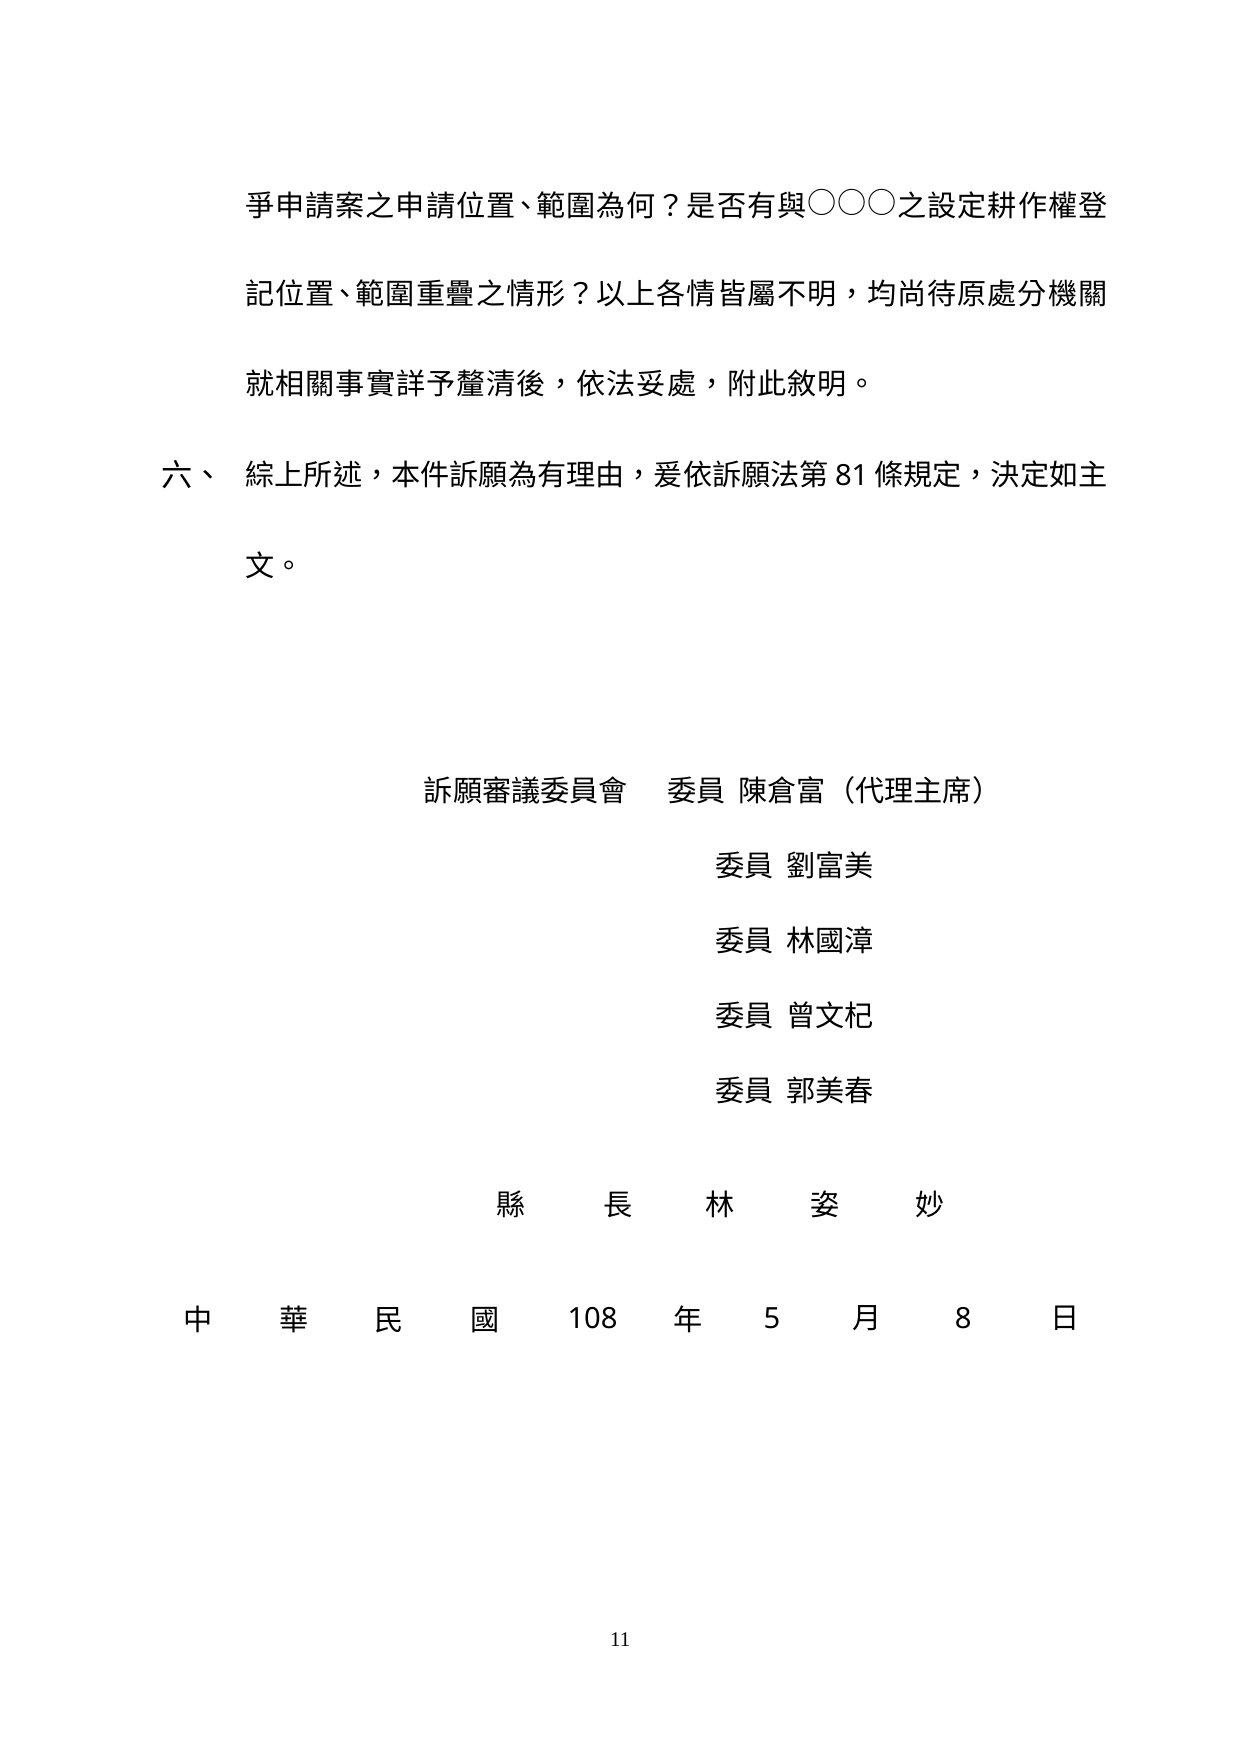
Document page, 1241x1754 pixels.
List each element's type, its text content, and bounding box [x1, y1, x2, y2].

table_cell 綜上所述，本件訴願為有理由，爰依訴願法第81條規定，決定如主文。 [234, 436, 1118, 601]
table_cell 委員 曾文杞 [704, 976, 1118, 1051]
table_cell [150, 751, 412, 826]
table_cell [150, 826, 704, 901]
table_cell [704, 1126, 1118, 1165]
table_cell [150, 901, 704, 976]
table_cell 月 [819, 1280, 915, 1355]
table_cell [150, 676, 234, 751]
table_cell 5 [724, 1280, 819, 1355]
table_cell 委員 郭美春 [704, 1051, 1118, 1126]
table_cell [150, 165, 234, 436]
table_cell 委員 林國漳 [704, 901, 1118, 976]
table_cell 六、 [150, 436, 234, 601]
table_cell 國 [437, 1280, 532, 1355]
table_cell 縣長 [150, 1165, 644, 1240]
table_cell [956, 1165, 1118, 1240]
table_cell 委員 劉富美 [704, 826, 1118, 901]
table_cell [150, 601, 234, 676]
table_cell 民 [341, 1280, 437, 1355]
table_cell [150, 1126, 704, 1165]
table_cell 爭申請案之申請位置、範圍為何？是否有與○○○之設定耕作權登記位置、範圍重疊之情形？以上各情皆屬不明，均尚待原處分機關就相關事實詳予釐清後，依法妥處，附此敘明。 [234, 165, 1118, 436]
table_cell [234, 601, 1118, 676]
table_cell 108 [533, 1280, 652, 1355]
table_cell [150, 976, 704, 1051]
table_cell 8 [915, 1280, 1011, 1355]
table_cell 中 [150, 1280, 246, 1355]
table_cell [150, 1240, 234, 1280]
table_cell 年 [652, 1280, 724, 1355]
table_cell [234, 676, 1118, 751]
table_cell 日 [1011, 1280, 1118, 1355]
table_cell 訴願審議委員會 委員 陳倉富（代理主席） [413, 751, 1118, 826]
table_cell 華 [246, 1280, 341, 1355]
table_cell [234, 1240, 1118, 1280]
table_cell [644, 1165, 694, 1240]
table_cell [150, 1051, 704, 1126]
table_cell 林姿妙 [694, 1165, 956, 1240]
